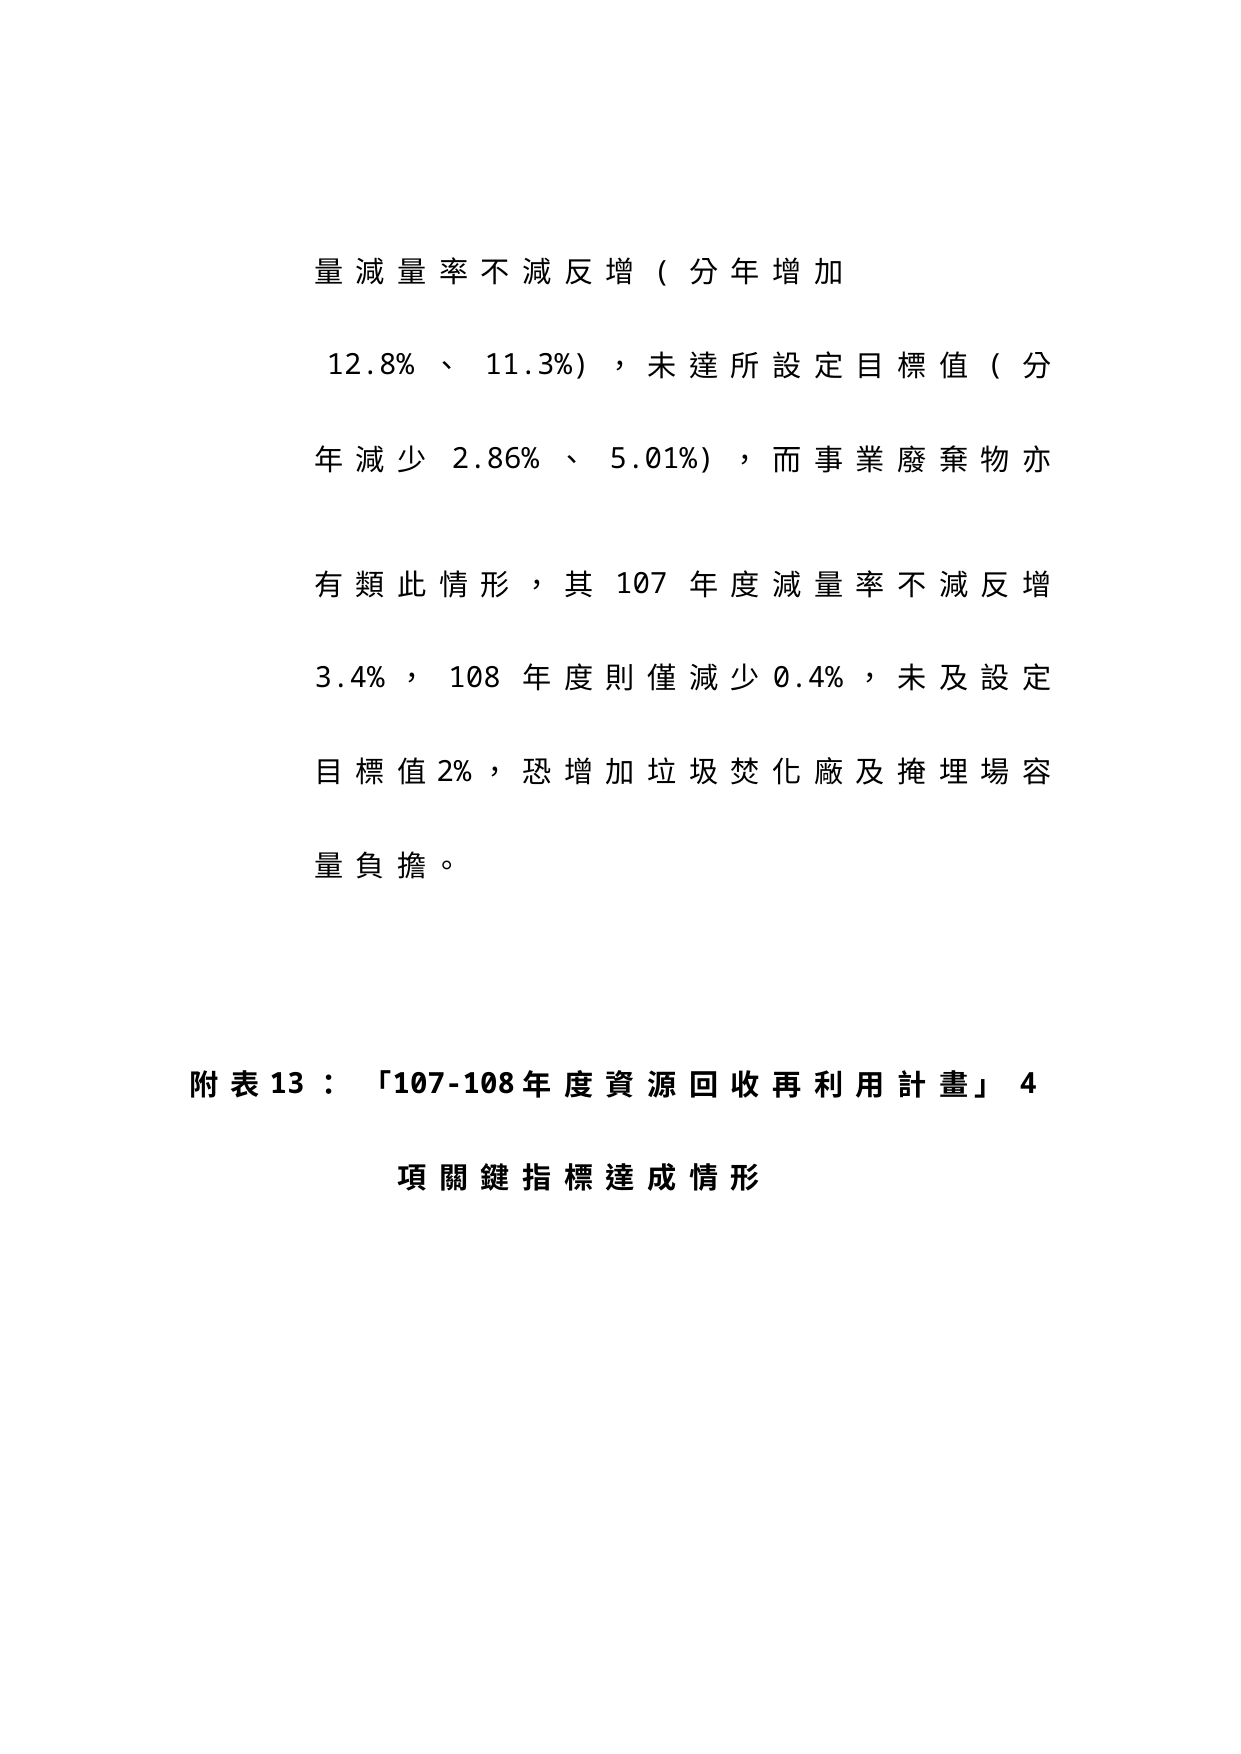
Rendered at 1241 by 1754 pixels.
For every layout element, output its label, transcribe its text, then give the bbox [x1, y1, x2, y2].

text 附表13：「107-108年度資源回收再利用計畫」4 項關鍵指標達成情形 [183, 1009, 1058, 1197]
text 量減量率不減反增(分年增加12.8%、11.3%)，未達所設定目標值(分年減少2.86%、5.01%)，而事業廢棄物亦有類此情形，其107年度減量率不減反增3.4%，108年度則僅減少0.4%，未及設定目標值2%，恐增加垃圾焚化廠及掩埋場容量負擔。 [301, 197, 1058, 884]
